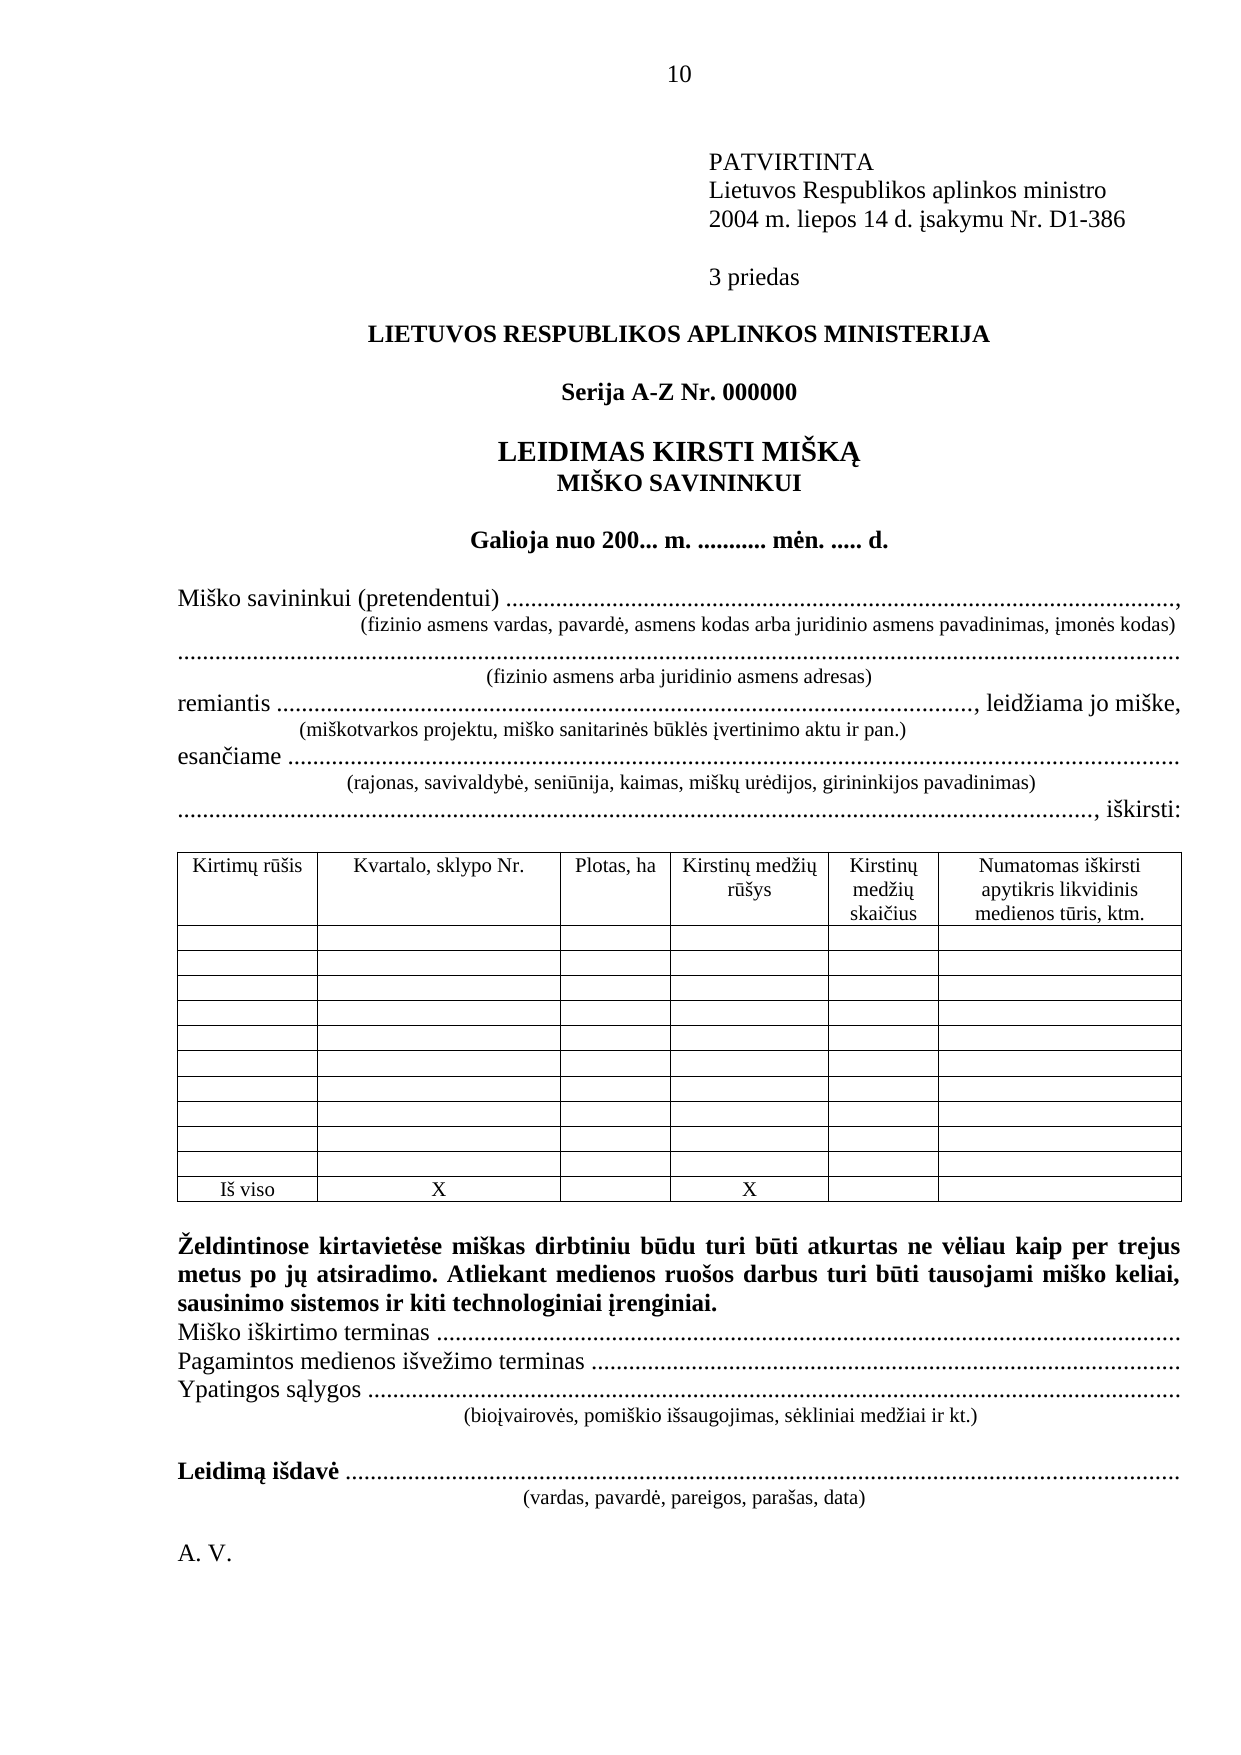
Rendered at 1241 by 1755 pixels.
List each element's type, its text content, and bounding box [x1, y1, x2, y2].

text A. V. [177, 1538, 1181, 1566]
table_cell X [318, 1177, 560, 1201]
text (vardas, pavardė, pareigos, parašas, data) [177, 1485, 1181, 1509]
table_cell [671, 1051, 828, 1076]
table_cell [939, 1152, 1181, 1176]
table_cell [561, 926, 670, 950]
table_cell [318, 976, 560, 1000]
text Miško iškirtimo terminas [177, 1317, 1181, 1346]
table_header Plotas, ha [561, 853, 670, 925]
table_cell [939, 1026, 1181, 1050]
text , iškirsti: [177, 794, 1181, 823]
table_cell [178, 926, 317, 950]
table_cell [829, 1026, 938, 1050]
table_cell [939, 951, 1181, 975]
table_cell [829, 1152, 938, 1176]
text LIETUVOS RESPUBLIKOS APLINKOS MINISTERIJA [177, 319, 1181, 348]
text (bioįvairovės, pomiškio išsaugojimas, sėkliniai medžiai ir kt.) [177, 1403, 1181, 1427]
table_cell [829, 1001, 938, 1025]
table_cell [939, 926, 1181, 950]
table_cell [829, 926, 938, 950]
table_header Numatomas iškirsti apytikris likvidinis medienos tūris, ktm. [939, 853, 1181, 925]
table_cell [178, 1102, 317, 1126]
table_cell [561, 1152, 670, 1176]
table_cell [318, 1127, 560, 1151]
table_cell [671, 951, 828, 975]
table_cell [671, 1127, 828, 1151]
text Galioja nuo 200... m. ........... mėn. ..... d. [177, 525, 1181, 554]
text LEIDIMAS KIRSTI MIŠKĄ [177, 434, 1181, 468]
table_cell [561, 951, 670, 975]
text Serija A-Z Nr. 000000 [177, 377, 1181, 406]
text (miškotvarkos projektu, miško sanitarinės būklės įvertinimo aktu ir pan.) [177, 717, 1181, 741]
table_header Kvartalo, sklypo Nr. [318, 853, 560, 925]
table_cell [671, 926, 828, 950]
text Pagamintos medienos išvežimo terminas [177, 1346, 1181, 1374]
table_cell [671, 1077, 828, 1101]
text Leidimą išdavė [177, 1456, 1181, 1485]
text remiantis , leidžiama jo miške, [177, 688, 1181, 717]
table_cell [318, 951, 560, 975]
table_cell [178, 1051, 317, 1076]
text Ypatingos sąlygos [177, 1374, 1181, 1403]
text PATVIRTINTA [177, 147, 1181, 176]
table_cell [318, 1001, 560, 1025]
text Želdintinose kirtavietėse miškas dirbtiniu būdu turi būti atkurtas ne vėliau kaip per trejus metus po jų atsiradimo. Atliekant medienos ruošos darbus turi būti tausojami miško keliai, sausinimo sistemos ir kiti technologiniai įrenginiai. [177, 1231, 1181, 1317]
table_cell [939, 1001, 1181, 1025]
table_cell [178, 1077, 317, 1101]
table_cell [939, 1102, 1181, 1126]
text 2004 m. liepos 14 d. įsakymu Nr. D1-386 [177, 204, 1181, 233]
table_cell [939, 1077, 1181, 1101]
table_cell [178, 1001, 317, 1025]
table_cell Iš viso [178, 1177, 317, 1201]
table_cell [561, 1026, 670, 1050]
text MIŠKO SAVININKUI [177, 468, 1181, 497]
table_cell [318, 1102, 560, 1126]
table_cell [178, 1152, 317, 1176]
table_cell [829, 1127, 938, 1151]
text Miško savininkui (pretendentui) , [177, 583, 1181, 612]
text (fizinio asmens vardas, pavardė, asmens kodas arba juridinio asmens pavadinimas, įmonės kodas) [177, 612, 1181, 636]
table_cell [939, 976, 1181, 1000]
text 3 priedas [177, 262, 1181, 291]
table_cell [671, 1102, 828, 1126]
table_cell [829, 1077, 938, 1101]
table_cell [561, 1051, 670, 1076]
table_cell [561, 1102, 670, 1126]
table_cell [318, 1051, 560, 1076]
text Lietuvos Respublikos aplinkos ministro [177, 176, 1181, 204]
table_cell [178, 1127, 317, 1151]
table_cell [561, 976, 670, 1000]
table_cell [561, 1177, 670, 1201]
table_cell [561, 1001, 670, 1025]
table_cell [318, 1077, 560, 1101]
table_cell [671, 976, 828, 1000]
table_cell [561, 1077, 670, 1101]
text (fizinio asmens arba juridinio asmens adresas) [177, 664, 1181, 688]
table_cell [829, 1051, 938, 1076]
table_cell [829, 1102, 938, 1126]
table_header Kirstinų medžių rūšys [671, 853, 828, 925]
table_cell [671, 1152, 828, 1176]
table_cell [178, 951, 317, 975]
table_cell [671, 1001, 828, 1025]
table_cell [829, 1177, 938, 1201]
table_header Kirtimų rūšis [178, 853, 317, 925]
table_cell [178, 1026, 317, 1050]
table_cell [178, 976, 317, 1000]
table_cell [318, 1152, 560, 1176]
table_cell [939, 1127, 1181, 1151]
table_cell [939, 1051, 1181, 1076]
table_cell [829, 951, 938, 975]
table_cell [939, 1177, 1181, 1201]
text esančiame [177, 741, 1181, 770]
table_cell X [671, 1177, 828, 1201]
text (rajonas, savivaldybė, seniūnija, kaimas, miškų urėdijos, girininkijos pavadinimas) [177, 770, 1181, 794]
table_cell [561, 1127, 670, 1151]
table_cell [318, 1026, 560, 1050]
table_cell [318, 926, 560, 950]
table_cell [671, 1026, 828, 1050]
table_cell [829, 976, 938, 1000]
table_header Kirstinų medžių skaičius [829, 853, 938, 925]
